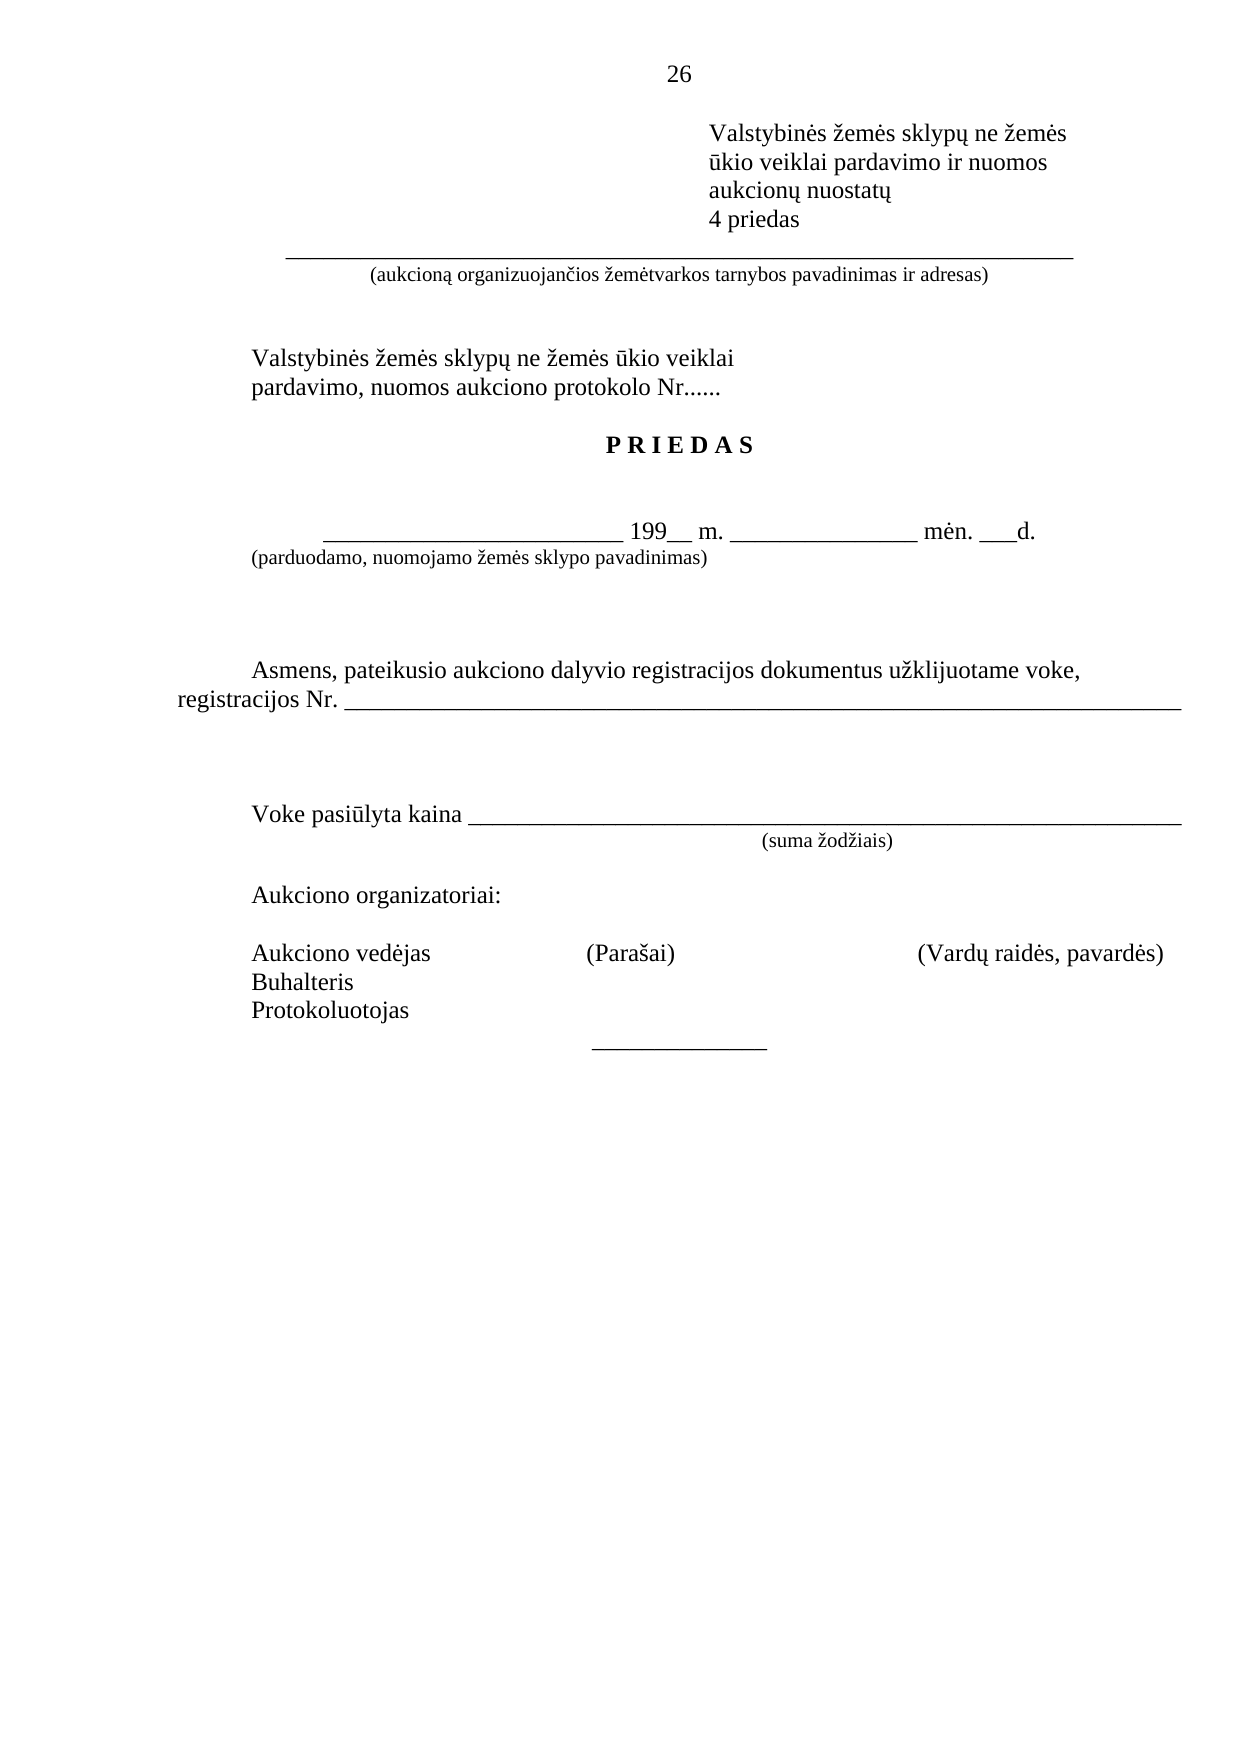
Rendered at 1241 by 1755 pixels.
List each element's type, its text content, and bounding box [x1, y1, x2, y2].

text Asmens, pateikusio aukciono dalyvio registracijos dokumentus užklijuotame voke, registracijos Nr. [177, 655, 1181, 712]
text aukcionų nuostatų [177, 176, 1181, 204]
text Valstybinės žemės sklypų ne žemės [709, 118, 1181, 147]
text ______________ [177, 1024, 1181, 1053]
text 4 priedas [177, 204, 1181, 233]
text Valstybinės žemės sklypų ne žemės ūkio veiklai [177, 343, 1181, 372]
text ūkio veiklai pardavimo ir nuomos [177, 147, 1181, 176]
text Buhalteris [177, 967, 1181, 995]
text _______________________________________________________________ [177, 233, 1181, 262]
text Voke pasiūlyta kaina [177, 799, 1181, 827]
text (parduodamo, nuomojamo žemės sklypo pavadinimas) [177, 545, 1181, 569]
text (aukcioną organizuojančios žemėtvarkos tarnybos pavadinimas ir adresas) [177, 262, 1181, 286]
text Aukciono organizatoriai: [177, 880, 1181, 909]
text Protokoluotojas [177, 995, 1181, 1024]
text (suma žodžiais) [177, 827, 1181, 852]
text ________________________ 199__ m. _______________ mėn. ___d. [177, 516, 1181, 545]
text P R I E D A S [177, 430, 1181, 458]
text pardavimo, nuomos aukciono protokolo Nr...... [177, 372, 1181, 401]
text Aukciono vedėjas (Parašai) (Vardų raidės, pavardės) [177, 938, 1181, 967]
